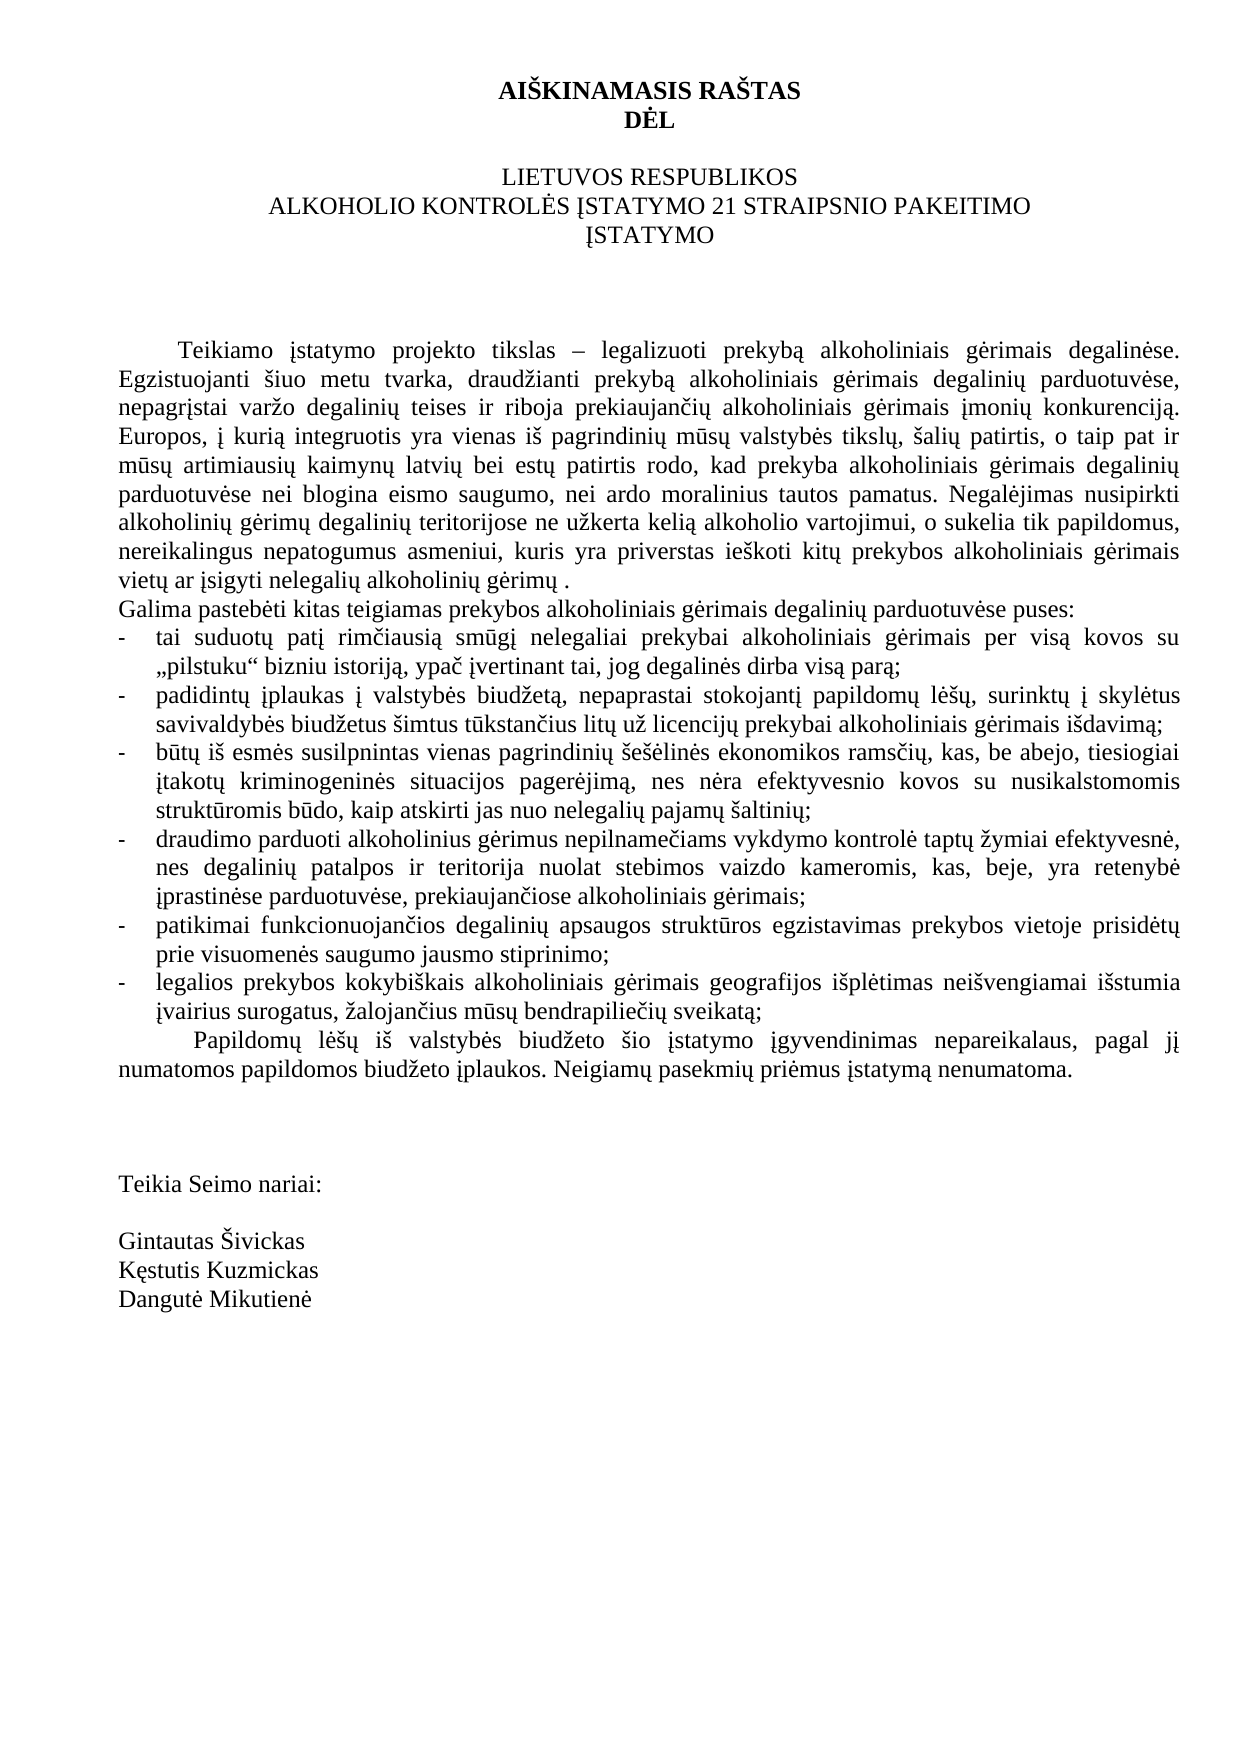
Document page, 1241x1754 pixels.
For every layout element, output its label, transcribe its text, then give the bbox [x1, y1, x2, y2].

text LIETUVOS RESPUBLIKOS [118, 162, 1181, 191]
text DĖL [118, 105, 1181, 134]
text Dangutė Mikutienė [118, 1284, 1181, 1312]
text Kęstutis Kuzmickas [118, 1255, 1181, 1284]
list draudimo parduoti alkoholinius gėrimus nepilnamečiams vykdymo kontrolė taptų žymiai efektyvesnė, nes degalinių patalpos ir teritorija nuolat stebimos vaizdo kameromis, kas, beje, yra retenybė įprastinėse parduotuvėse, prekiaujančiose alkoholiniais gėrimais; [118, 824, 1181, 910]
text Papildomų lėšų iš valstybės biudžeto šio įstatymo įgyvendinimas nepareikalaus, pagal jį numatomos papildomos biudžeto įplaukos. Neigiamų pasekmių priėmus įstatymą nenumatoma. [118, 1025, 1181, 1082]
text Galima pastebėti kitas teigiamas prekybos alkoholiniais gėrimais degalinių parduotuvėse puses: [118, 594, 1181, 622]
text ALKOHOLIO KONTROLĖS ĮSTATYMO 21 STRAIPSNIO PAKEITIMO [118, 191, 1181, 220]
list legalios prekybos kokybiškais alkoholiniais gėrimais geografijos išplėtimas neišvengiamai išstumia įvairius surogatus, žalojančius mūsų bendrapiliečių sveikatą; [118, 967, 1181, 1025]
list būtų iš esmės susilpnintas vienas pagrindinių šešėlinės ekonomikos ramsčių, kas, be abejo, tiesiogiai įtakotų kriminogeninės situacijos pagerėjimą, nes nėra efektyvesnio kovos su nusikalstomomis struktūromis būdo, kaip atskirti jas nuo nelegalių pajamų šaltinių; [118, 737, 1181, 824]
text Teikia Seimo nariai: [118, 1169, 1181, 1197]
list tai suduotų patį rimčiausią smūgį nelegaliai prekybai alkoholiniais gėrimais per visą kovos su „pilstuku“ bizniu istoriją, ypač įvertinant tai, jog degalinės dirba visą parą; [118, 622, 1181, 680]
text Teikiamo įstatymo projekto tikslas – legalizuoti prekybą alkoholiniais gėrimais degalinėse. Egzistuojanti šiuo metu tvarka, draudžianti prekybą alkoholiniais gėrimais degalinių parduotuvėse, nepagrįstai varžo degalinių teises ir riboja prekiaujančių alkoholiniais gėrimais įmonių konkurenciją. Europos, į kurią integruotis yra vienas iš pagrindinių mūsų valstybės tikslų, šalių patirtis, o taip pat ir mūsų artimiausių kaimynų latvių bei estų patirtis rodo, kad prekyba alkoholiniais gėrimais degalinių parduotuvėse nei blogina eismo saugumo, nei ardo moralinius tautos pamatus. Negalėjimas nusipirkti alkoholinių gėrimų degalinių teritorijose ne užkerta kelią alkoholio vartojimui, o sukelia tik papildomus, nereikalingus nepatogumus asmeniui, kuris yra priverstas ieškoti kitų prekybos alkoholiniais gėrimais vietų ar įsigyti nelegalių alkoholinių gėrimų . [118, 335, 1181, 594]
list padidintų įplaukas į valstybės biudžetą, nepaprastai stokojantį papildomų lėšų, surinktų į skylėtus savivaldybės biudžetus šimtus tūkstančius litų už licencijų prekybai alkoholiniais gėrimais išdavimą; [118, 680, 1181, 737]
subtitle AIŠKINAMASIS RAŠTAS [118, 75, 1181, 105]
text Gintautas Šivickas [118, 1226, 1181, 1255]
text ĮSTATYMO [118, 220, 1181, 249]
list patikimai funkcionuojančios degalinių apsaugos struktūros egzistavimas prekybos vietoje prisidėtų prie visuomenės saugumo jausmo stiprinimo; [118, 910, 1181, 967]
